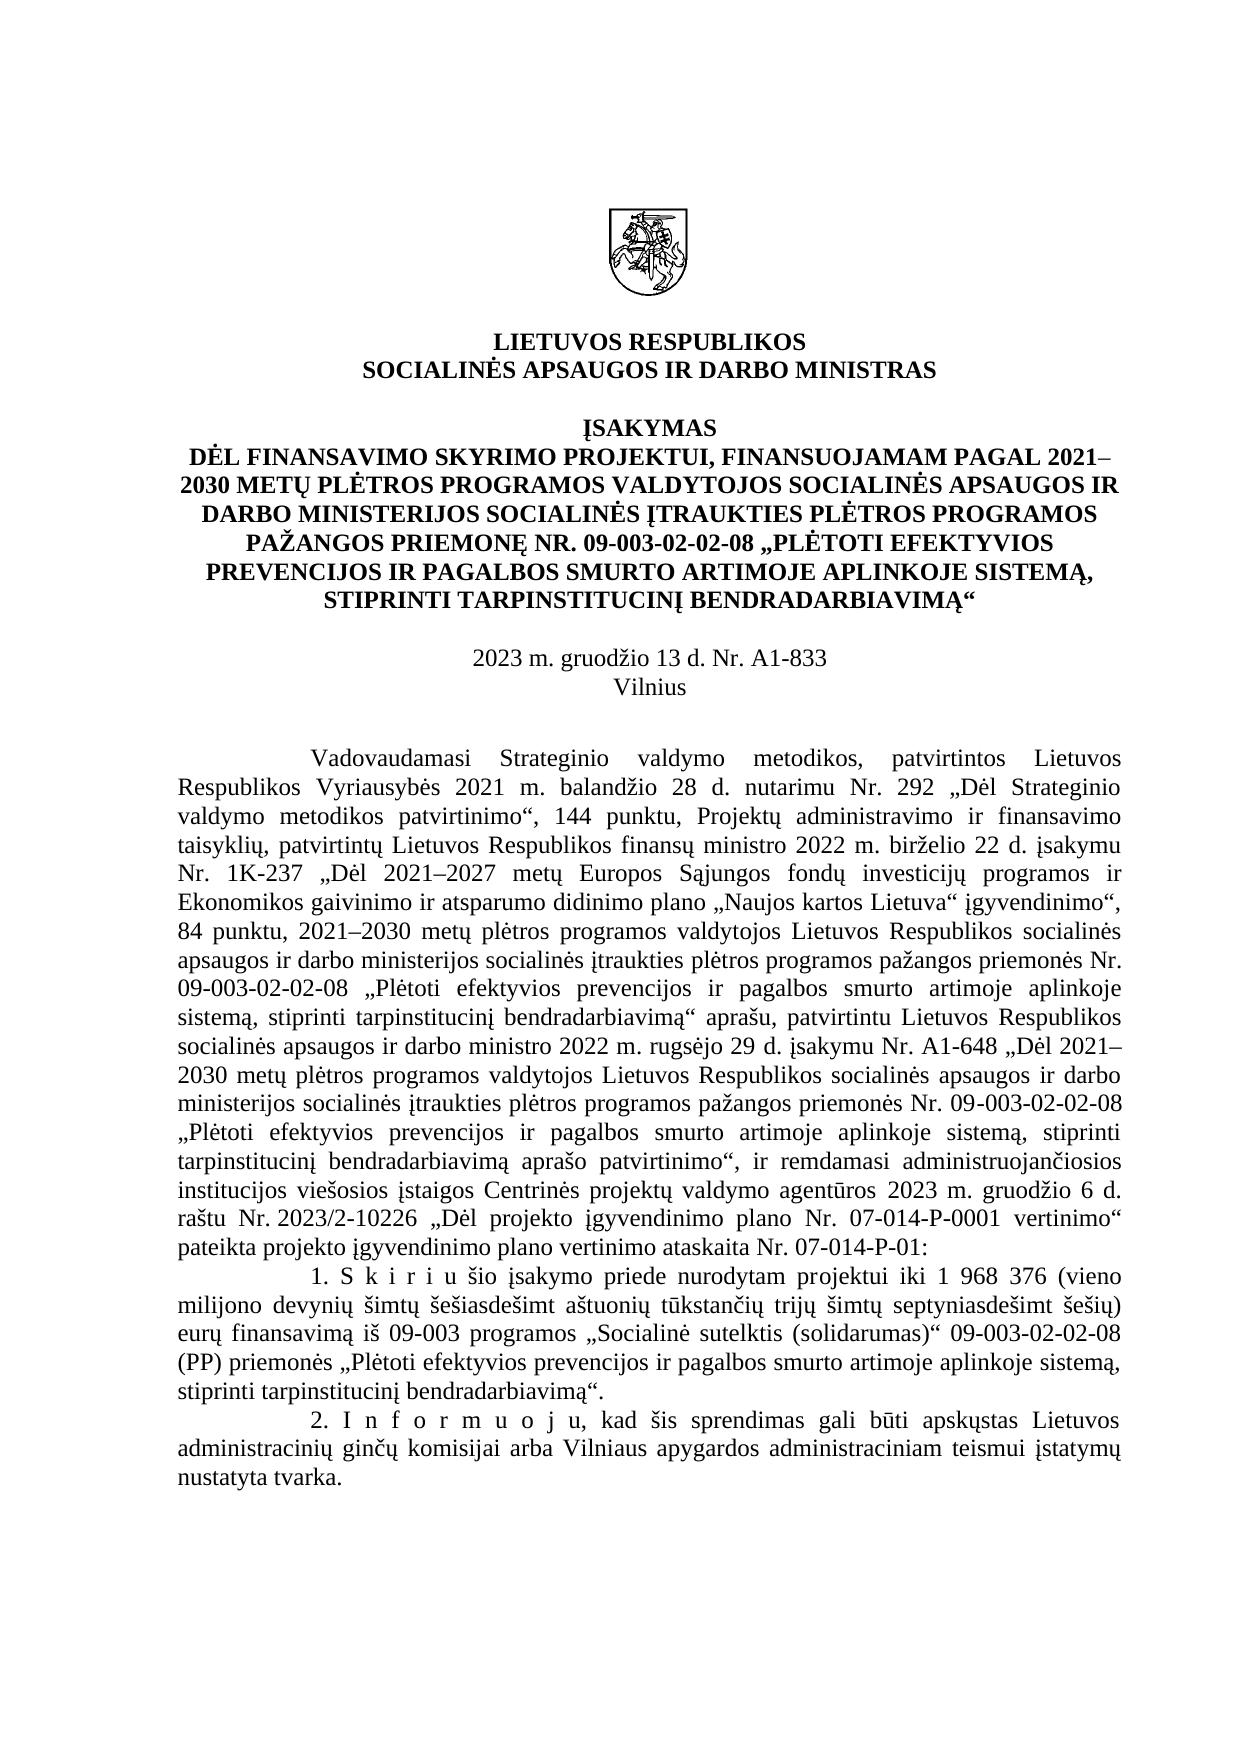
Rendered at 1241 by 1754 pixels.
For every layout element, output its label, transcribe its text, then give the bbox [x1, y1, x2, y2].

text SOCIALINĖS APSAUGOS IR DARBO MINISTRAS [177, 355, 1122, 384]
text LIETUVOS RESPUBLIKOS [177, 327, 1122, 355]
text Vadovaudamasi Strateginio valdymo metodikos, patvirtintos Lietuvos Respublikos Vyriausybės 2021 m. balandžio 28 d. nutarimu Nr. 292 „Dėl Strateginio valdymo metodikos patvirtinimo“, 144 punktu, Projektų administravimo ir finansavimo taisyklių, patvirtintų Lietuvos Respublikos finansų ministro 2022 m. birželio 22 d. įsakymu Nr. 1K-237 „Dėl 2021–2027 metų Europos Sąjungos fondų investicijų programos ir Ekonomikos gaivinimo ir atsparumo didinimo plano „Naujos kartos Lietuva“ įgyvendinimo“, 84 punktu, 2021–2030 metų plėtros programos valdytojos Lietuvos Respublikos socialinės apsaugos ir darbo ministerijos socialinės įtraukties plėtros programos pažangos priemonės Nr. 09-003-02-02-08 „Plėtoti efektyvios prevencijos ir pagalbos smurto artimoje aplinkoje sistemą, stiprinti tarpinstitucinį bendradarbiavimą“ aprašu, patvirtintu Lietuvos Respublikos socialinės apsaugos ir darbo ministro 2022 m. rugsėjo 29 d. įsakymu Nr. A1-648 „Dėl 2021–2030 metų plėtros programos valdytojos Lietuvos Respublikos socialinės apsaugos ir darbo ministerijos socialinės įtraukties plėtros programos pažangos priemonės Nr. 09‑003‑02‑02‑08 „Plėtoti efektyvios prevencijos ir pagalbos smurto artimoje aplinkoje sistemą, stiprinti tarpinstitucinį bendradarbiavimą aprašo patvirtinimo“, ir remdamasi administruojančiosios institucijos viešosios įstaigos Centrinės projektų valdymo agentūros 2023 m. gruodžio 6 d. raštu Nr. 2023/2-10226 „Dėl projekto įgyvendinimo plano Nr. 07-014-P-0001 vertinimo“ pateikta projekto įgyvendinimo plano vertinimo ataskaita Nr. 07-014-P-01: [177, 743, 1122, 1261]
text 2. I n f o r m u o j u, kad šis sprendimas gali būti apskųstas Lietuvos administracinių ginčų komisijai arba Vilniaus apygardos administraciniam teismui įstatymų nustatyta tvarka. [177, 1405, 1122, 1491]
text 1. S k i r i u šio įsakymo priede nurodytam projektui iki 1 968 376 (vieno milijono devynių šimtų šešiasdešimt aštuonių tūkstančių trijų šimtų septyniasdešimt šešių) eurų finansavimą iš 09-003 programos „Socialinė sutelktis (solidarumas)“ 09-003-02-02-08 (PP) priemonės „Plėtoti efektyvios prevencijos ir pagalbos smurto artimoje aplinkoje sistemą, stiprinti tarpinstitucinį bendradarbiavimą“. [177, 1261, 1122, 1405]
text Vilnius [177, 672, 1122, 700]
text ĮSAKYMAS [177, 413, 1122, 442]
text 2023 m. gruodžio 13 d. Nr. A1-833 [177, 643, 1122, 672]
text DĖL FINANSAVIMO SKYRIMO PROJEKTUI, FINANSUOJAMAM PAGAL 2021–2030 METŲ PLĖTROS PROGRAMOS VALDYTOJOS SOCIALINĖS APSAUGOS IR DARBO MINISTERIJOS SOCIALINĖS ĮTRAUKTIES PLĖTROS PROGRAMOS PAŽANGOS PRIEMONĘ NR. 09-003-02-02-08 „PLĖTOTI EFEKTYVIOS PREVENCIJOS IR PAGALBOS SMURTO ARTIMOJE APLINKOJE SISTEMĄ, STIPRINTI TARPINSTITUCINĮ BENDRADARBIAVIMĄ“ [177, 442, 1122, 614]
